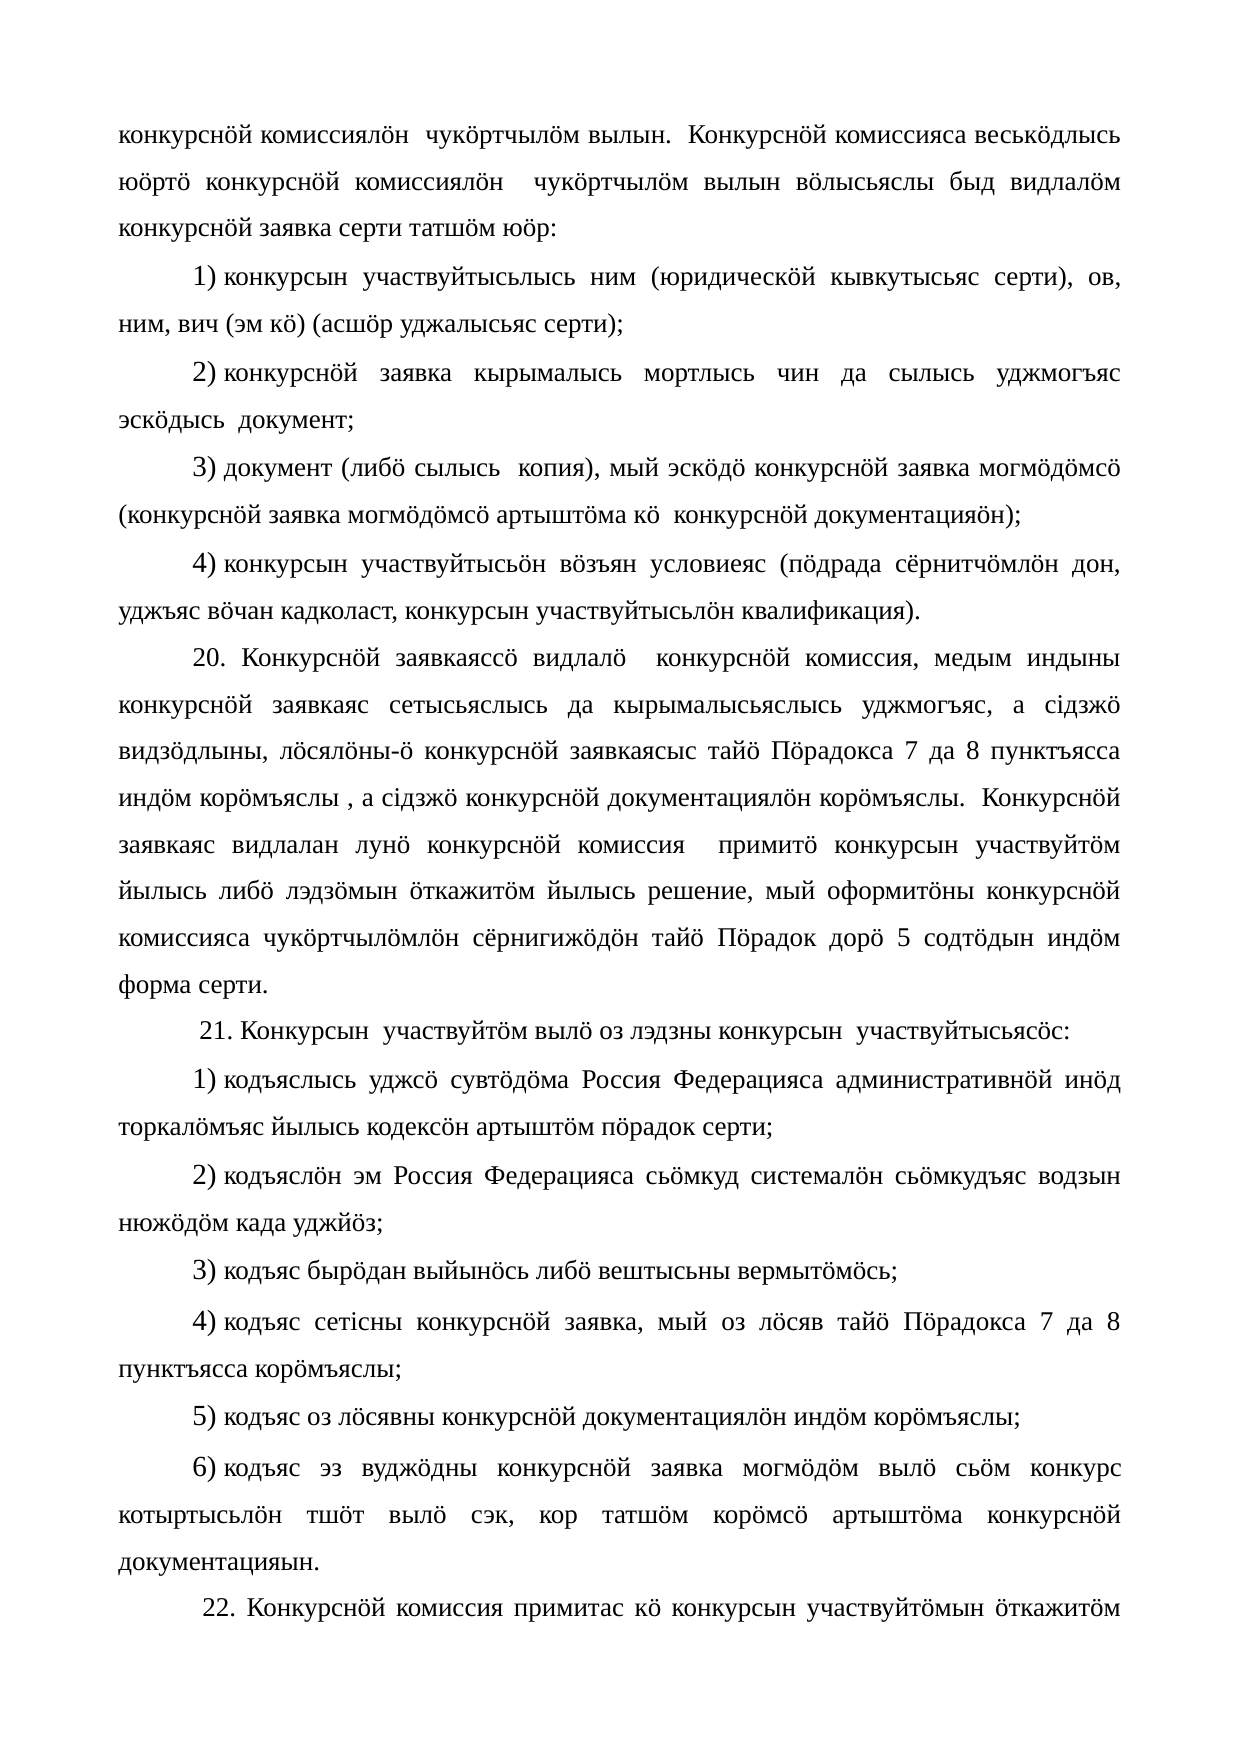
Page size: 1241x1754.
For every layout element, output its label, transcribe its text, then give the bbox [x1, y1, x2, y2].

list конкурсын участвуйтысьлысь ним (юридическӧй кывкутысьяс серти), ов, ним, вич (эм кӧ) (асшӧр уджалысьяс серти); [118, 258, 1122, 338]
list конкурсын участвуйтысьӧн вӧзъян условиеяс (пӧдрада сёрнитчӧмлӧн дон, уджъяс вӧчан кадколаст, конкурсын участвуйтысьлӧн квалификация). [118, 545, 1122, 626]
list кодъяс эз вуджӧдны конкурснӧй заявка могмӧдӧм вылӧ сьӧм конкурс котыртысьлӧн тшӧт вылӧ сэк, кор татшӧм корӧмсӧ артыштӧма конкурснӧй документацияын. [118, 1449, 1122, 1576]
list кодъяс оз лӧсявны конкурснӧй документациялӧн индӧм корӧмъяслы; [118, 1398, 1122, 1432]
list кодъяс сетісны конкурснӧй заявка, мый оз лӧсяв тайӧ Пӧрадокса 7 да 8 пунктъясса корӧмъяслы; [118, 1303, 1122, 1383]
list кодъяслысь уджсӧ сувтӧдӧма Россия Федерацияса административнӧй инӧд торкалӧмъяс йылысь кодексӧн артыштӧм пӧрадок серти; [118, 1061, 1122, 1141]
list конкурснӧй заявка кырымалысь мортлысь чин да сылысь уджмогъяс эскӧдысь документ; [118, 354, 1122, 434]
list документ (либӧ сылысь копия), мый эскӧдӧ конкурснӧй заявка могмӧдӧмсӧ (конкурснӧй заявка могмӧдӧмсӧ артыштӧма кӧ конкурснӧй документацияӧн); [118, 449, 1122, 530]
list кодъяслӧн эм Россия Федерацияса сьӧмкуд системалӧн сьӧмкудъяс водзын нюжӧдӧм када уджйӧз; [118, 1157, 1122, 1237]
list 20. Конкурснӧй заявкаяссӧ видлалӧ конкурснӧй комиссия, медым индыны конкурснӧй заявкаяс сетысьяслысь да кырымалысьяслысь уджмогъяс, а сідзжӧ видзӧдлыны, лӧсялӧны-ӧ конкурснӧй заявкаясыс тайӧ Пӧрадокса 7 да 8 пунктъясса индӧм корӧмъяслы , а сідзжӧ конкурснӧй документациялӧн корӧмъяслы. Конкурснӧй заявкаяс видлалан лунӧ конкурснӧй комиссия примитӧ конкурсын участвуйтӧм йылысь либӧ лэдзӧмын ӧткажитӧм йылысь решение, мый оформитӧны конкурснӧй комиссияса чукӧртчылӧмлӧн сёрнигижӧдӧн тайӧ Пӧрадок дорӧ 5 содтӧдын индӧм форма серти. [118, 641, 1122, 999]
list 22. Конкурснӧй комиссия примитас кӧ конкурсын участвуйтӧмын ӧткажитӧм [118, 1591, 1122, 1622]
list 21. Конкурсын участвуйтӧм вылӧ оз лэдзны конкурсын участвуйтысьясӧс: [118, 1014, 1122, 1046]
text конкурснӧй комиссиялӧн чукӧртчылӧм вылын. Конкурснӧй комиссияса веськӧдлысь юӧртӧ конкурснӧй комиссиялӧн чукӧртчылӧм вылын вӧлысьяслы быд видлалӧм конкурснӧй заявка серти татшӧм юӧр: [118, 118, 1122, 243]
list кодъяс бырӧдан выйынӧсь либӧ вештысьны вермытӧмӧсь; [118, 1252, 1122, 1286]
